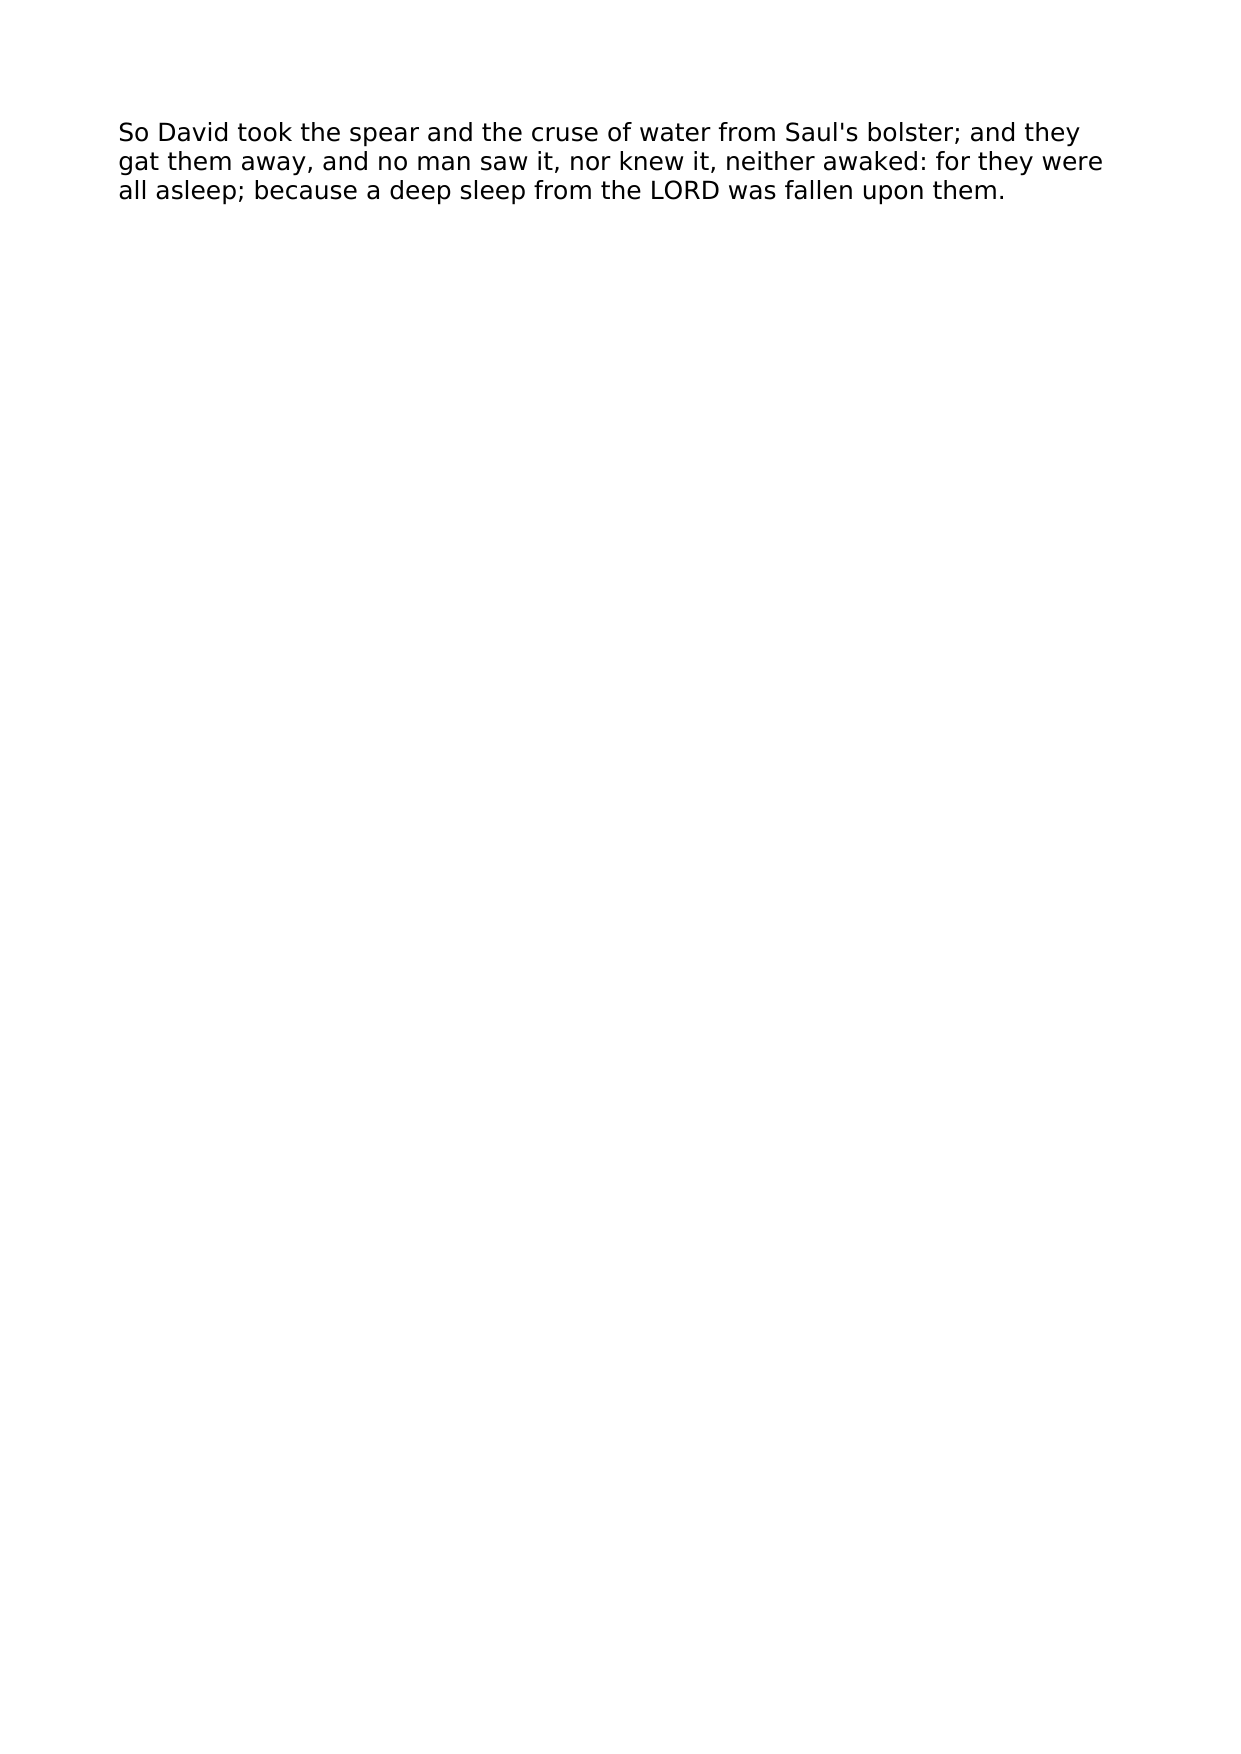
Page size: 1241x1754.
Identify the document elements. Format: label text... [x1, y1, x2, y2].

text So David took the spear and the cruse of water from Saul's bolster; and they gat them away, and no man saw it, nor knew it, neither awaked: for they were all asleep; because a deep sleep from the LORD was fallen upon them. [118, 118, 1122, 206]
